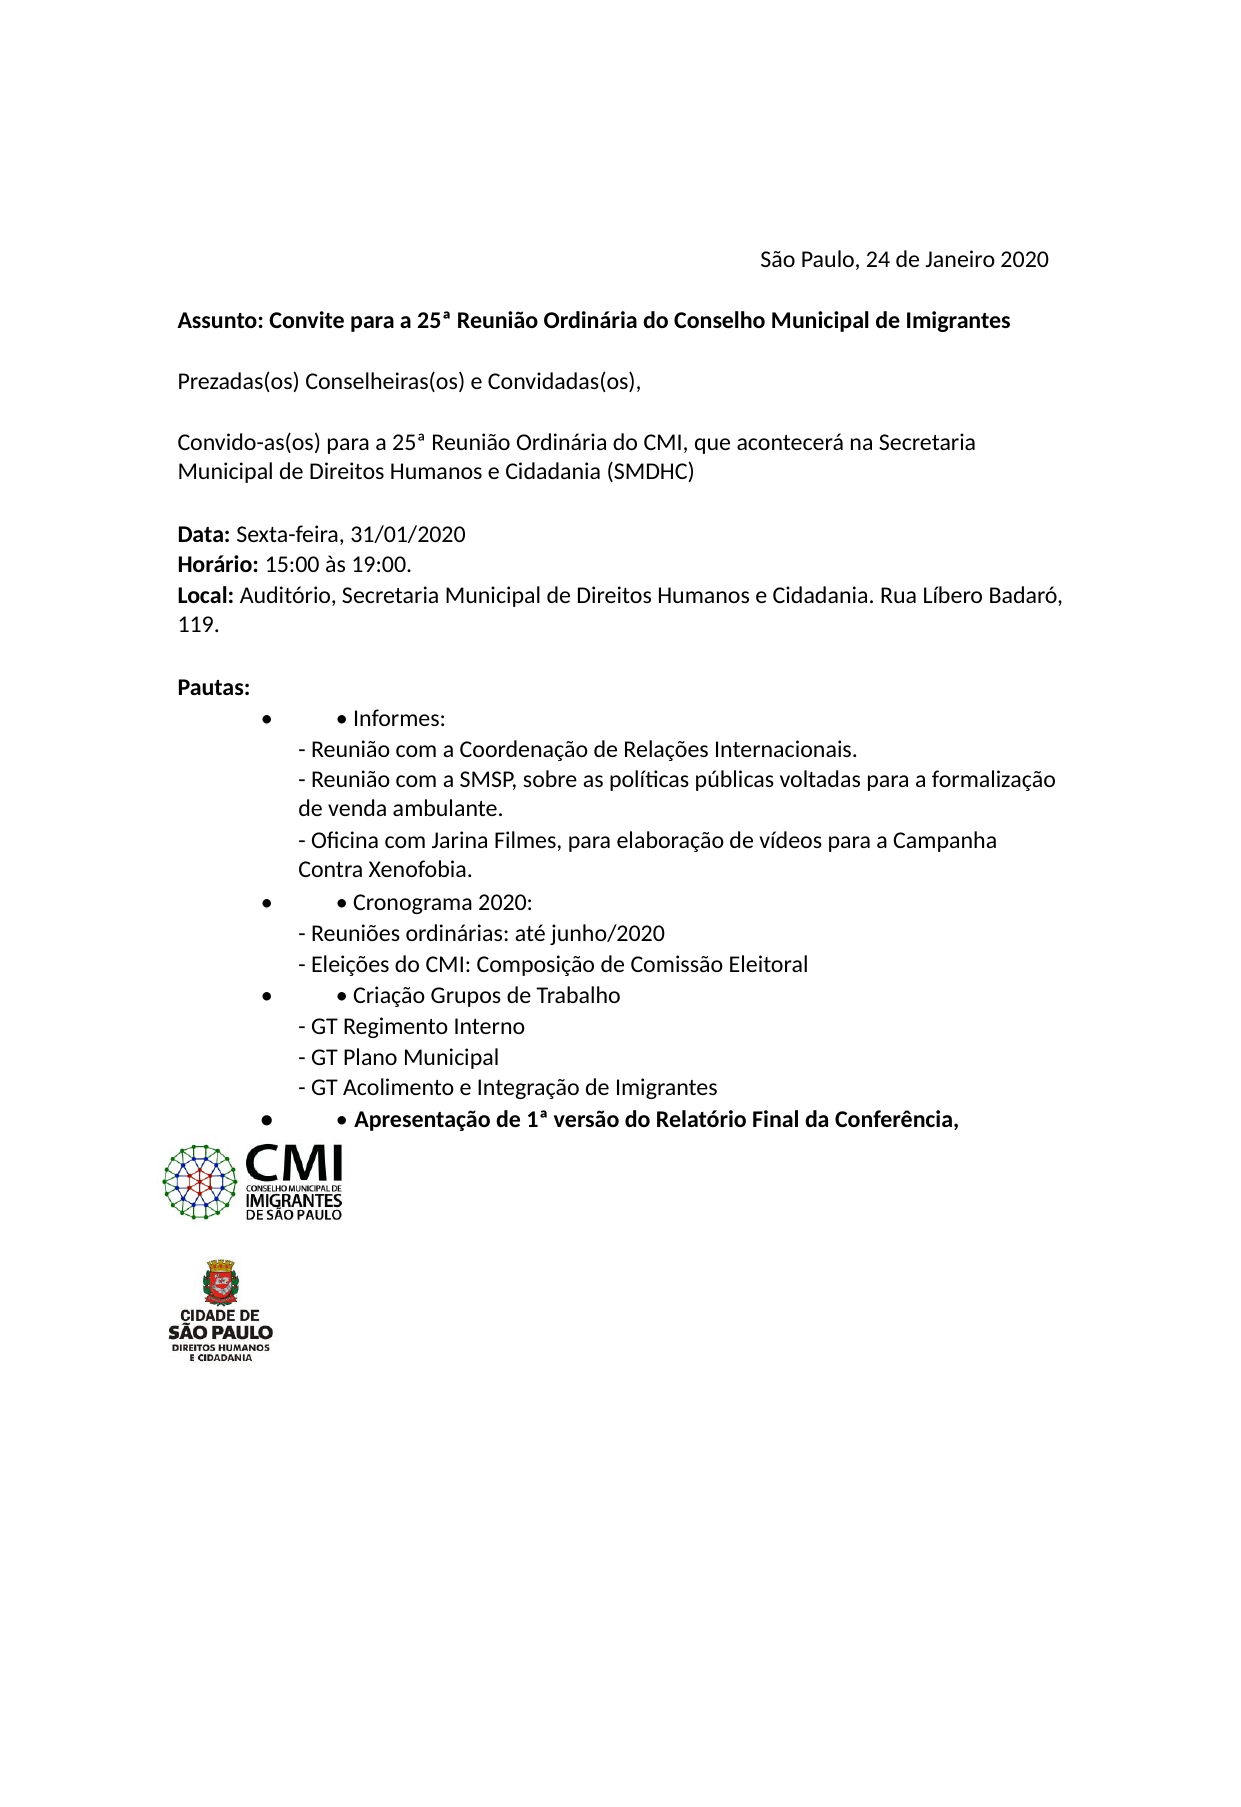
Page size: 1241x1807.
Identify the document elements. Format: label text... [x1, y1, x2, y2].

text Data: Sexta-feira, 31/01/2020 [177, 519, 569, 548]
text - Oficina com Jarina Filmes, para elaboração de vídeos para a Campanha Contra Xenofobia. [298, 825, 1068, 884]
text Local: Auditório, Secretaria Municipal de Direitos Humanos e Cidadania. Rua Líbero Badaró, 119. [177, 580, 1068, 638]
text - GT Acolimento e Integração de Imigrantes [298, 1072, 822, 1101]
text Convido-as(os) para a 25ª Reunião Ordinária do CMI, que acontecerá na Secretaria Municipal de Direitos Humanos e Cidadania (SMDHC) [177, 427, 1069, 486]
picture [156, 1133, 352, 1382]
list • Informes: [261, 703, 456, 733]
text Prezadas(os) Conselheiras(os) e Convidadas(os), [177, 366, 747, 396]
text - Reunião com a Coordenação de Relações Internacionais. [298, 734, 968, 763]
text - GT Regimento Interno [298, 1011, 619, 1040]
text Pautas: [177, 672, 337, 701]
text - Reunião com a SMSP, sobre as políticas públicas voltadas para a formalização de venda ambulante. [298, 764, 1068, 823]
list • Apresentação de 1ª versão do Relatório Final da Conferência, [261, 1104, 991, 1133]
list • Cronograma 2020: [261, 887, 553, 917]
list • Criação Grupos de Trabalho [261, 981, 649, 1010]
text - Reuniões ordinárias: até junho/2020 [298, 918, 765, 948]
text - Eleições do CMI: Composição de Comissão Eleitoral [298, 949, 915, 978]
text Assunto: Convite para a 25ª Reunião Ordinária do Conselho Municipal de Imigrantes [177, 305, 1140, 334]
text - GT Plano Municipal [298, 1042, 591, 1071]
text Horário: 15:00 às 19:00. [177, 549, 506, 578]
text São Paulo, 24 de Janeiro 2020 [760, 244, 1146, 273]
